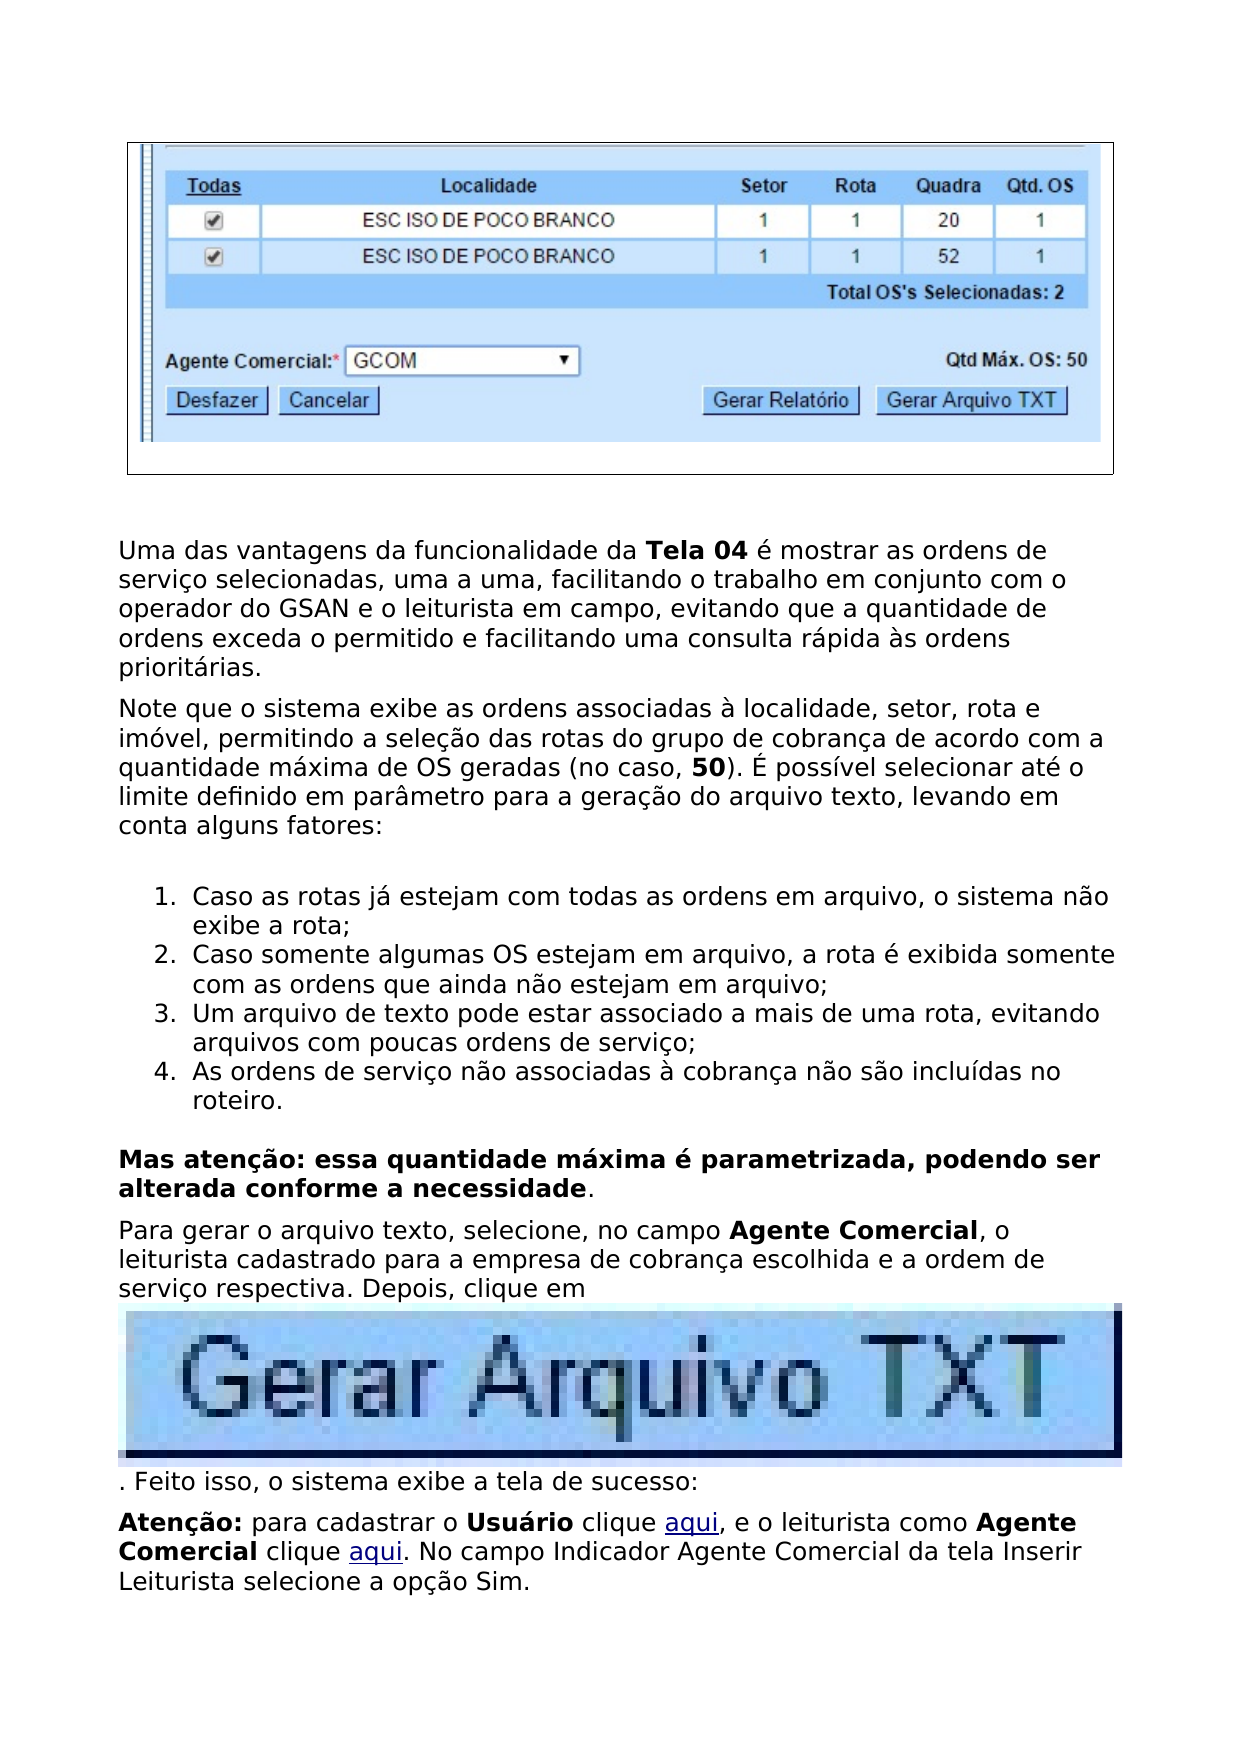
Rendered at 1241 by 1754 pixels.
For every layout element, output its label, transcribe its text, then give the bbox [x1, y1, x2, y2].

text Mas atenção: essa quantidade máxima é parametrizada, podendo ser alterada conforme a necessidade. [118, 1145, 1122, 1203]
text . Feito isso, o sistema exibe a tela de sucesso: [118, 1467, 1122, 1496]
text Para gerar o arquivo texto, selecione, no campo Agente Comercial, o leiturista cadastrado para a empresa de cobrança escolhida e a ordem de serviço respectiva. Depois, clique em [118, 1216, 1122, 1303]
picture [139, 144, 1101, 442]
picture [118, 1303, 1123, 1467]
table_header [128, 143, 1113, 474]
list Caso as rotas já estejam com todas as ordens em arquivo, o sistema não exibe a rota; [177, 882, 1122, 941]
text Atenção: para cadastrar o Usuário clique aqui, e o leiturista como Agente Comercial clique aqui. No campo Indicador Agente Comercial da tela Inserir Leiturista selecione a opção Sim. [118, 1508, 1122, 1596]
list Caso somente algumas OS estejam em arquivo, a rota é exibida somente com as ordens que ainda não estejam em arquivo; [177, 941, 1122, 999]
list As ordens de serviço não associadas à cobrança não são incluídas no roteiro. [177, 1057, 1122, 1116]
text Uma das vantagens da funcionalidade da Tela 04 é mostrar as ordens de serviço selecionadas, uma a uma, facilitando o trabalho em conjunto com o operador do GSAN e o leiturista em campo, evitando que a quantidade de ordens exceda o permitido e facilitando uma consulta rápida às ordens prioritárias. [118, 536, 1122, 682]
list Um arquivo de texto pode estar associado a mais de uma rota, evitando arquivos com poucas ordens de serviço; [177, 999, 1122, 1057]
text Note que o sistema exibe as ordens associadas à localidade, setor, rota e imóvel, permitindo a seleção das rotas do grupo de cobrança de acordo com a quantidade máxima de OS geradas (no caso, 50). É possível selecionar até o limite definido em parâmetro para a geração do arquivo texto, levando em conta alguns fatores: [118, 694, 1122, 840]
